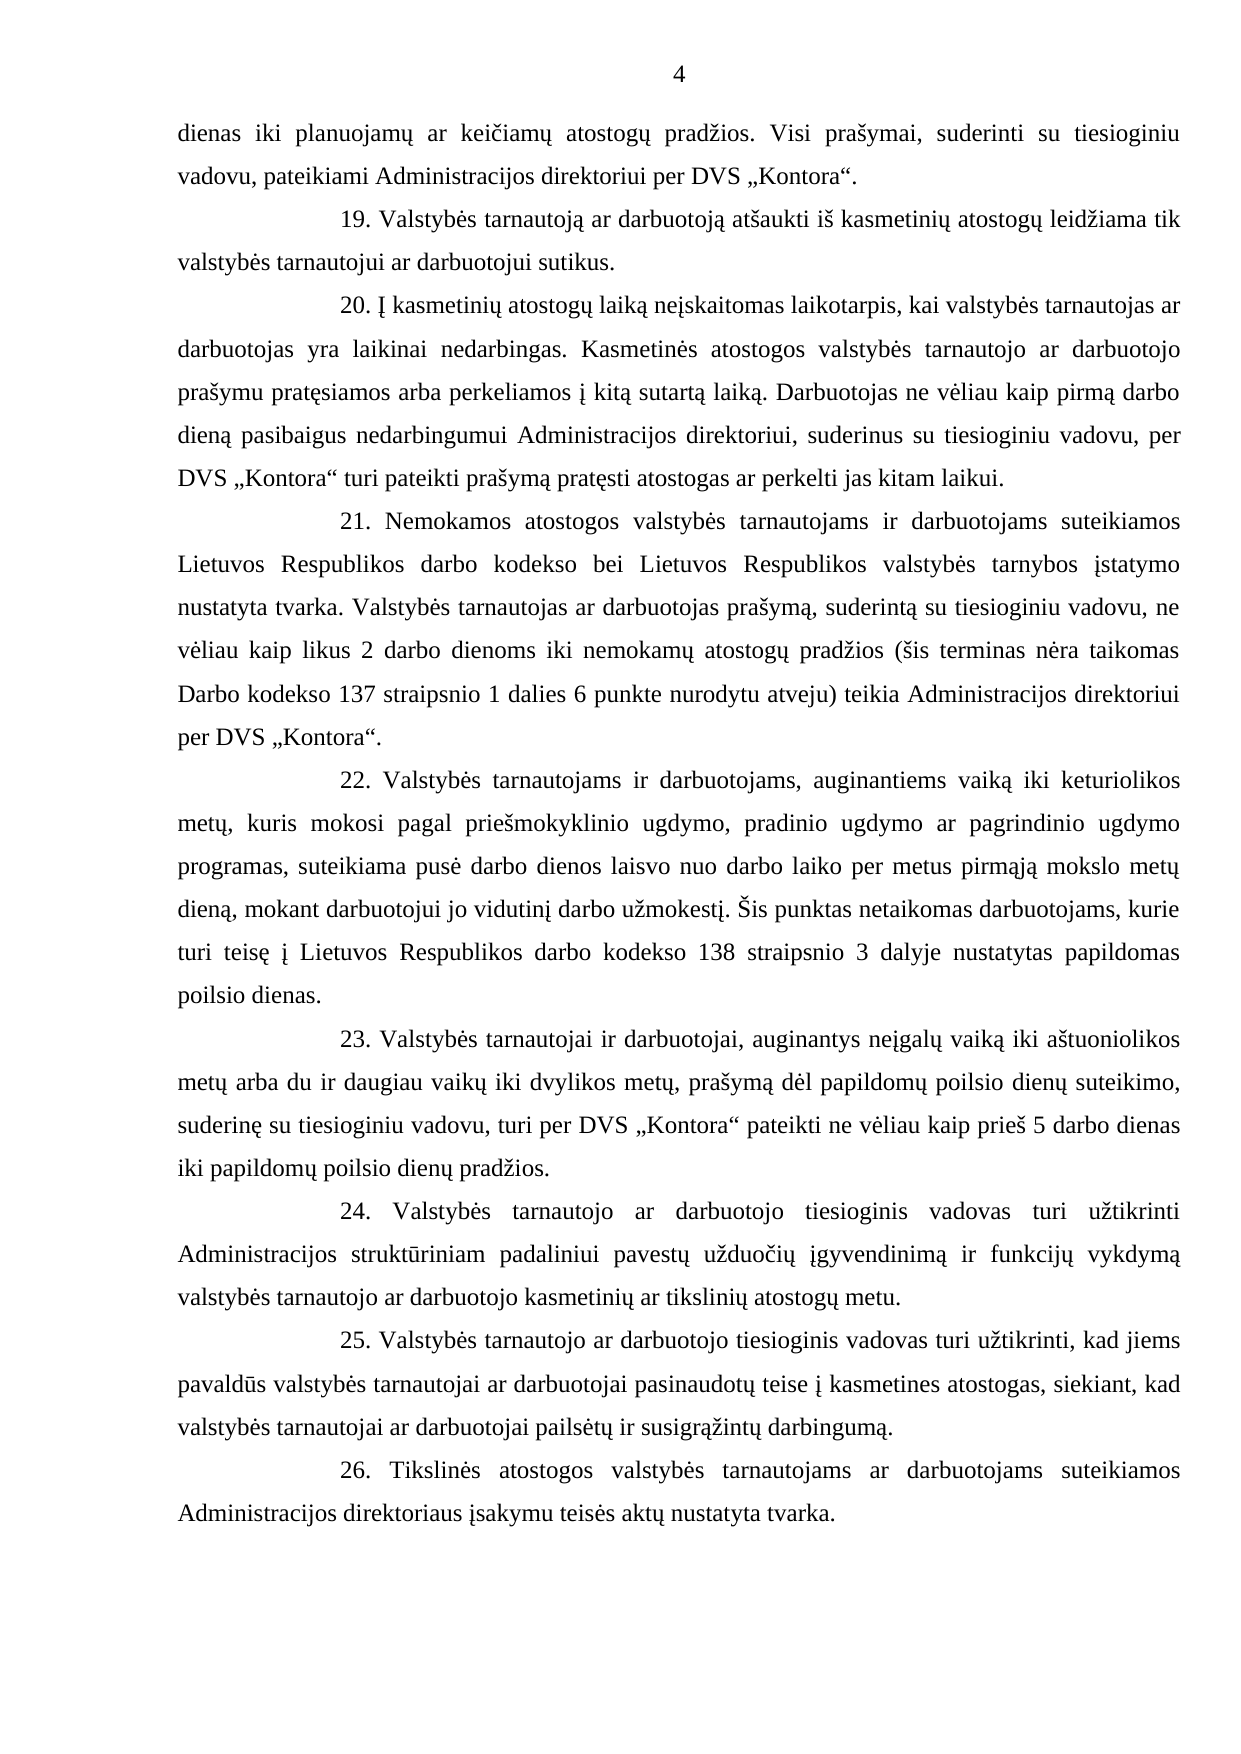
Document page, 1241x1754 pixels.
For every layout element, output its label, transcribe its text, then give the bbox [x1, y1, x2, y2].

text 23. Valstybės tarnautojai ir darbuotojai, auginantys neįgalų vaiką iki aštuoniolikos metų arba du ir daugiau vaikų iki dvylikos metų, prašymą dėl papildomų poilsio dienų suteikimo, suderinę su tiesioginiu vadovu, turi per DVS „Kontora“ pateikti ne vėliau kaip prieš 5 darbo dienas iki papildomų poilsio dienų pradžios. [177, 1024, 1181, 1182]
text dienas iki planuojamų ar keičiamų atostogų pradžios. Visi prašymai, suderinti su tiesioginiu vadovu, pateikiami Administracijos direktoriui per DVS „Kontora“. [177, 118, 1181, 190]
text 19. Valstybės tarnautoją ar darbuotoją atšaukti iš kasmetinių atostogų leidžiama tik valstybės tarnautojui ar darbuotojui sutikus. [177, 204, 1181, 276]
text 21. Nemokamos atostogos valstybės tarnautojams ir darbuotojams suteikiamos Lietuvos Respublikos darbo kodekso bei Lietuvos Respublikos valstybės tarnybos įstatymo nustatyta tvarka. Valstybės tarnautojas ar darbuotojas prašymą, suderintą su tiesioginiu vadovu, ne vėliau kaip likus 2 darbo dienoms iki nemokamų atostogų pradžios (šis terminas nėra taikomas Darbo kodekso 137 straipsnio 1 dalies 6 punkte nurodytu atveju) teikia Administracijos direktoriui per DVS „Kontora“. [177, 506, 1181, 751]
text 26. Tikslinės atostogos valstybės tarnautojams ar darbuotojams suteikiamos Administracijos direktoriaus įsakymu teisės aktų nustatyta tvarka. [177, 1455, 1181, 1527]
text 24. Valstybės tarnautojo ar darbuotojo tiesioginis vadovas turi užtikrinti Administracijos struktūriniam padaliniui pavestų užduočių įgyvendinimą ir funkcijų vykdymą valstybės tarnautojo ar darbuotojo kasmetinių ar tikslinių atostogų metu. [177, 1196, 1181, 1311]
text 22. Valstybės tarnautojams ir darbuotojams, auginantiems vaiką iki keturiolikos metų, kuris mokosi pagal priešmokyklinio ugdymo, pradinio ugdymo ar pagrindinio ugdymo programas, suteikiama pusė darbo dienos laisvo nuo darbo laiko per metus pirmąją mokslo metų dieną, mokant darbuotojui jo vidutinį darbo užmokestį. Šis punktas netaikomas darbuotojams, kurie turi teisę į Lietuvos Respublikos darbo kodekso 138 straipsnio 3 dalyje nustatytas papildomas poilsio dienas. [177, 765, 1181, 1009]
text 20. Į kasmetinių atostogų laiką neįskaitomas laikotarpis, kai valstybės tarnautojas ar darbuotojas yra laikinai nedarbingas. Kasmetinės atostogos valstybės tarnautojo ar darbuotojo prašymu pratęsiamos arba perkeliamos į kitą sutartą laiką. Darbuotojas ne vėliau kaip pirmą darbo dieną pasibaigus nedarbingumui Administracijos direktoriui, suderinus su tiesioginiu vadovu, per DVS „Kontora“ turi pateikti prašymą pratęsti atostogas ar perkelti jas kitam laikui. [177, 291, 1181, 492]
text 25. Valstybės tarnautojo ar darbuotojo tiesioginis vadovas turi užtikrinti, kad jiems pavaldūs valstybės tarnautojai ar darbuotojai pasinaudotų teise į kasmetines atostogas, siekiant, kad valstybės tarnautojai ar darbuotojai pailsėtų ir susigrąžintų darbingumą. [177, 1326, 1181, 1441]
